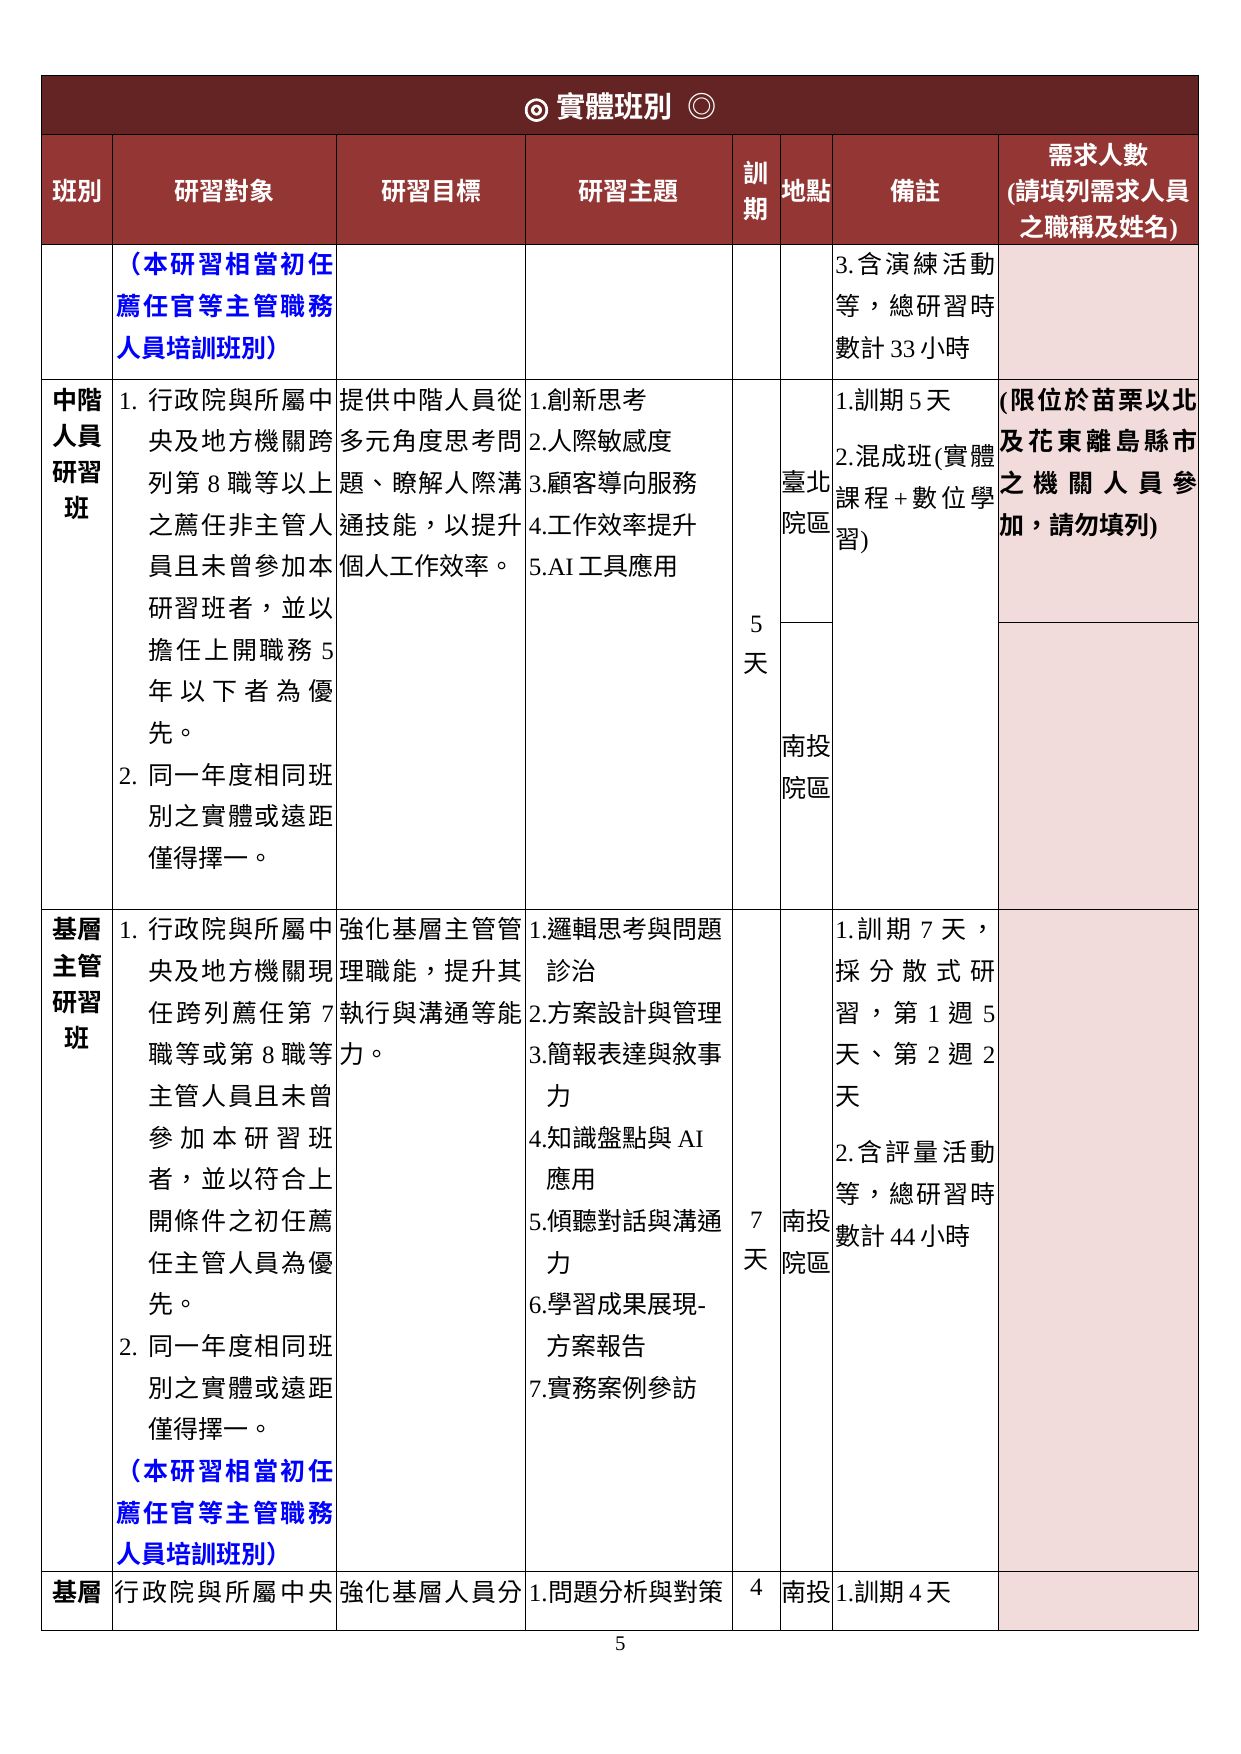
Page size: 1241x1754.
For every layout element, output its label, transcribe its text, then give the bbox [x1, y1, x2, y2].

table_cell 基層主管研習班 [42, 910, 112, 1571]
table_cell 中階人員研習班 [42, 380, 112, 909]
table_cell 地點 [781, 135, 832, 244]
table_cell 臺北院區 [781, 380, 832, 622]
table_cell 問題分析與對策擬定 工作規劃術 當責執行力 職場溝通技巧 實務案例報告 AI與工作流程優化 [526, 1572, 732, 1630]
table_cell (限位於苗栗以北及花東離島縣市之機關人員參加，請勿填列) [999, 380, 1198, 622]
table_cell 7天 [733, 910, 780, 1571]
table_cell 南投 [781, 1572, 832, 1630]
table_cell [781, 245, 832, 379]
table_cell 邏輯思考與問題診治 方案設計與管理 簡報表達與敘事力 知識盤點與AI應用 傾聽對話與溝通力 學習成果展現-方案報告 實務案例參訪 [526, 910, 732, 1571]
table_cell 1.訓期4天 [833, 1572, 998, 1630]
table_cell 研習對象 [113, 135, 336, 244]
table_cell 3.含演練活動等，總研習時數計33小時 [833, 245, 998, 379]
table_cell [999, 245, 1198, 379]
table_cell 需求人數 (請填列需求人員之職稱及姓名) [999, 135, 1198, 244]
table_header ◎ 實體班別 ◎ [42, 76, 1198, 134]
table_cell 1. 行政院與所屬中央及地方機關現任跨列薦任第7職等或第8職等主管人員且未曾參加本研習班者，並以符合上開條件之初任薦任主管人員為優先。 2. 同一年度相同班別之實體或遠距僅得擇一。 （本研習相當初任薦任官等主管職務人員培訓班別） [113, 910, 336, 1571]
table_cell （本研習相當初任薦任官等主管職務人員培訓班別） [113, 245, 336, 379]
table_cell 備註 [833, 135, 998, 244]
table_cell 1.創新思考 2.人際敏感度 3.顧客導向服務 4.工作效率提升 5.AI工具應用 [526, 380, 732, 909]
table_cell 研習主題 [526, 135, 732, 244]
table_cell 4 [733, 1572, 780, 1630]
table_cell [999, 623, 1198, 909]
table_cell 南投院區 [781, 623, 832, 909]
table_cell [999, 1572, 1198, 1630]
table_cell 5天 [733, 380, 780, 909]
table_cell [526, 245, 732, 379]
table_cell 基層 [42, 1572, 112, 1630]
table_cell 南投院區 [781, 910, 832, 1571]
table_cell 班別 [42, 135, 112, 244]
table_cell [42, 245, 112, 379]
table_cell 強化基層主管管理職能，提升其執行與溝通等能力。 [337, 910, 525, 1571]
table_cell [733, 245, 780, 379]
table_cell 訓期 [733, 135, 780, 244]
table_cell 行政院與所屬中央 [113, 1572, 336, 1630]
table_cell [337, 245, 525, 379]
table_cell [999, 910, 1198, 1571]
table_cell 強化基層人員分 [337, 1572, 525, 1630]
table_cell 研習目標 [337, 135, 525, 244]
table_cell 1.訓期5天 2.混成班(實體課程+數位學習) [833, 380, 998, 909]
table_cell 1. 行政院與所屬中央及地方機關跨列第8職等以上之薦任非主管人員且未曾參加本研習班者，並以擔任上開職務5年以下者為優先。 2. 同一年度相同班別之實體或遠距僅得擇一。 [113, 380, 336, 909]
table_cell 1.訓期7天，採分散式研習，第1週5天、第2週2天 2.含評量活動等，總研習時數計44小時 [833, 910, 998, 1571]
table_cell 提供中階人員從多元角度思考問題、瞭解人際溝通技能，以提升個人工作效率。 [337, 380, 525, 909]
